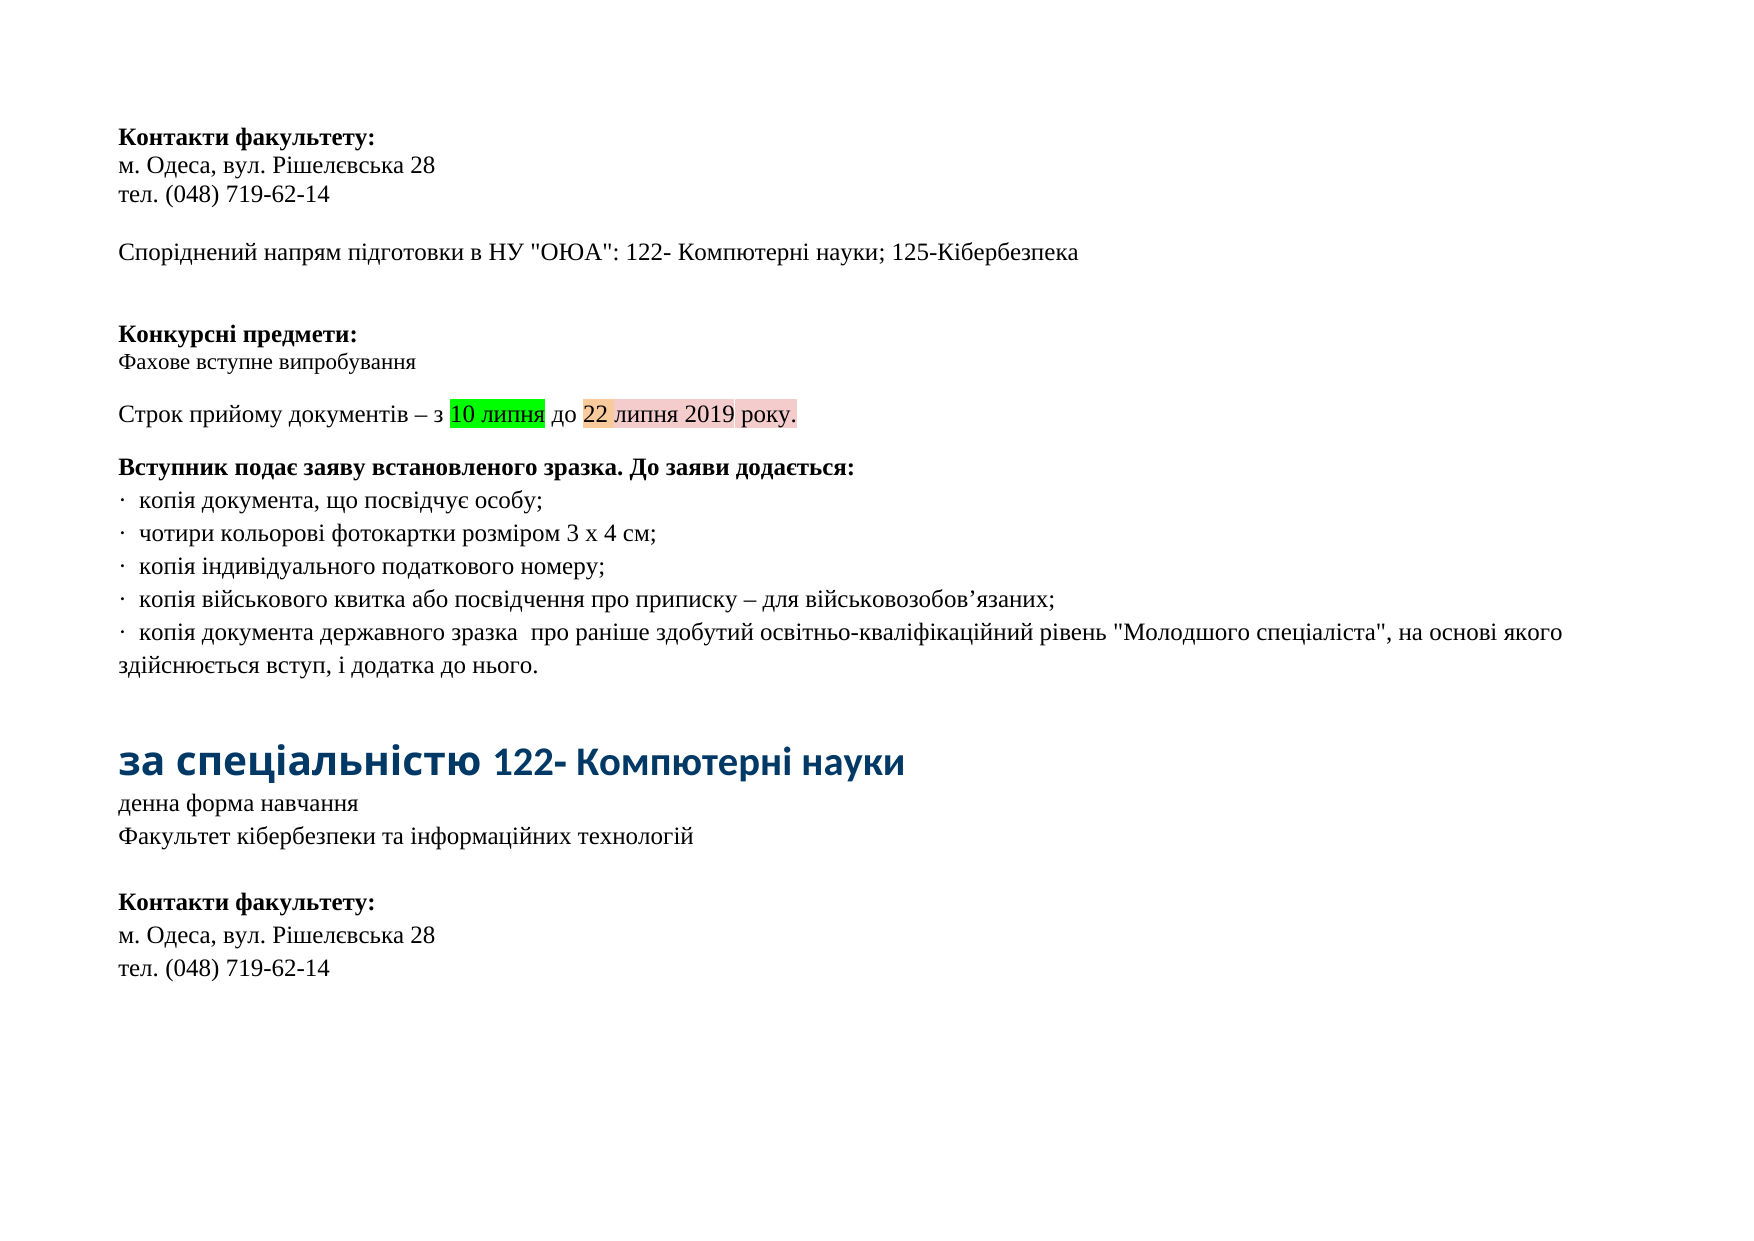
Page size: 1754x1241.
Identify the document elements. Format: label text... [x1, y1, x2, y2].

text денна форма навчання [118, 788, 1636, 816]
text за спеціальністю 122- Компютерні науки [118, 732, 1636, 788]
text Споріднений напрям підготовки в НУ "ОЮА": 122- Компютерні науки; 125-Кібербезпека [118, 237, 1636, 265]
text Контакти факультету: [118, 122, 1636, 150]
text Вступник подає заяву встановленого зразка. До заяви додається: [118, 452, 1636, 480]
text Конкурсні предмети: [118, 319, 1636, 348]
text м. Одеса, вул. Рішелєвська 28 тел. (048) 719-62-14 [118, 150, 1636, 208]
text Контакти факультету: [118, 887, 1636, 916]
text · копія документа, що посвідчує особу; [118, 485, 1636, 513]
text Строк прийому документів – з 10 липня до 22 липня 2019 року. [118, 399, 1636, 428]
text · чотири кольорові фотокартки розміром 3 х 4 см; [118, 518, 1636, 546]
text Факультет кібербезпеки та інформаційних технологій [118, 821, 1636, 849]
text · копія військового квитка або посвідчення про приписку – для військовозобов’язаних; [118, 584, 1636, 612]
text м. Одеса, вул. Рішелєвська 28 тел. (048) 719-62-14 [118, 920, 1636, 982]
text Фахове вступне випробування [118, 348, 1636, 374]
text · копія документа державного зразка про раніше здобутий освітньо-кваліфікаційний рівень "Молодшого спеціаліста", на основі якого здійснюється вступ, і додатка до нього. [118, 617, 1636, 678]
text · копія індивідуального податкового номеру; [118, 551, 1636, 579]
